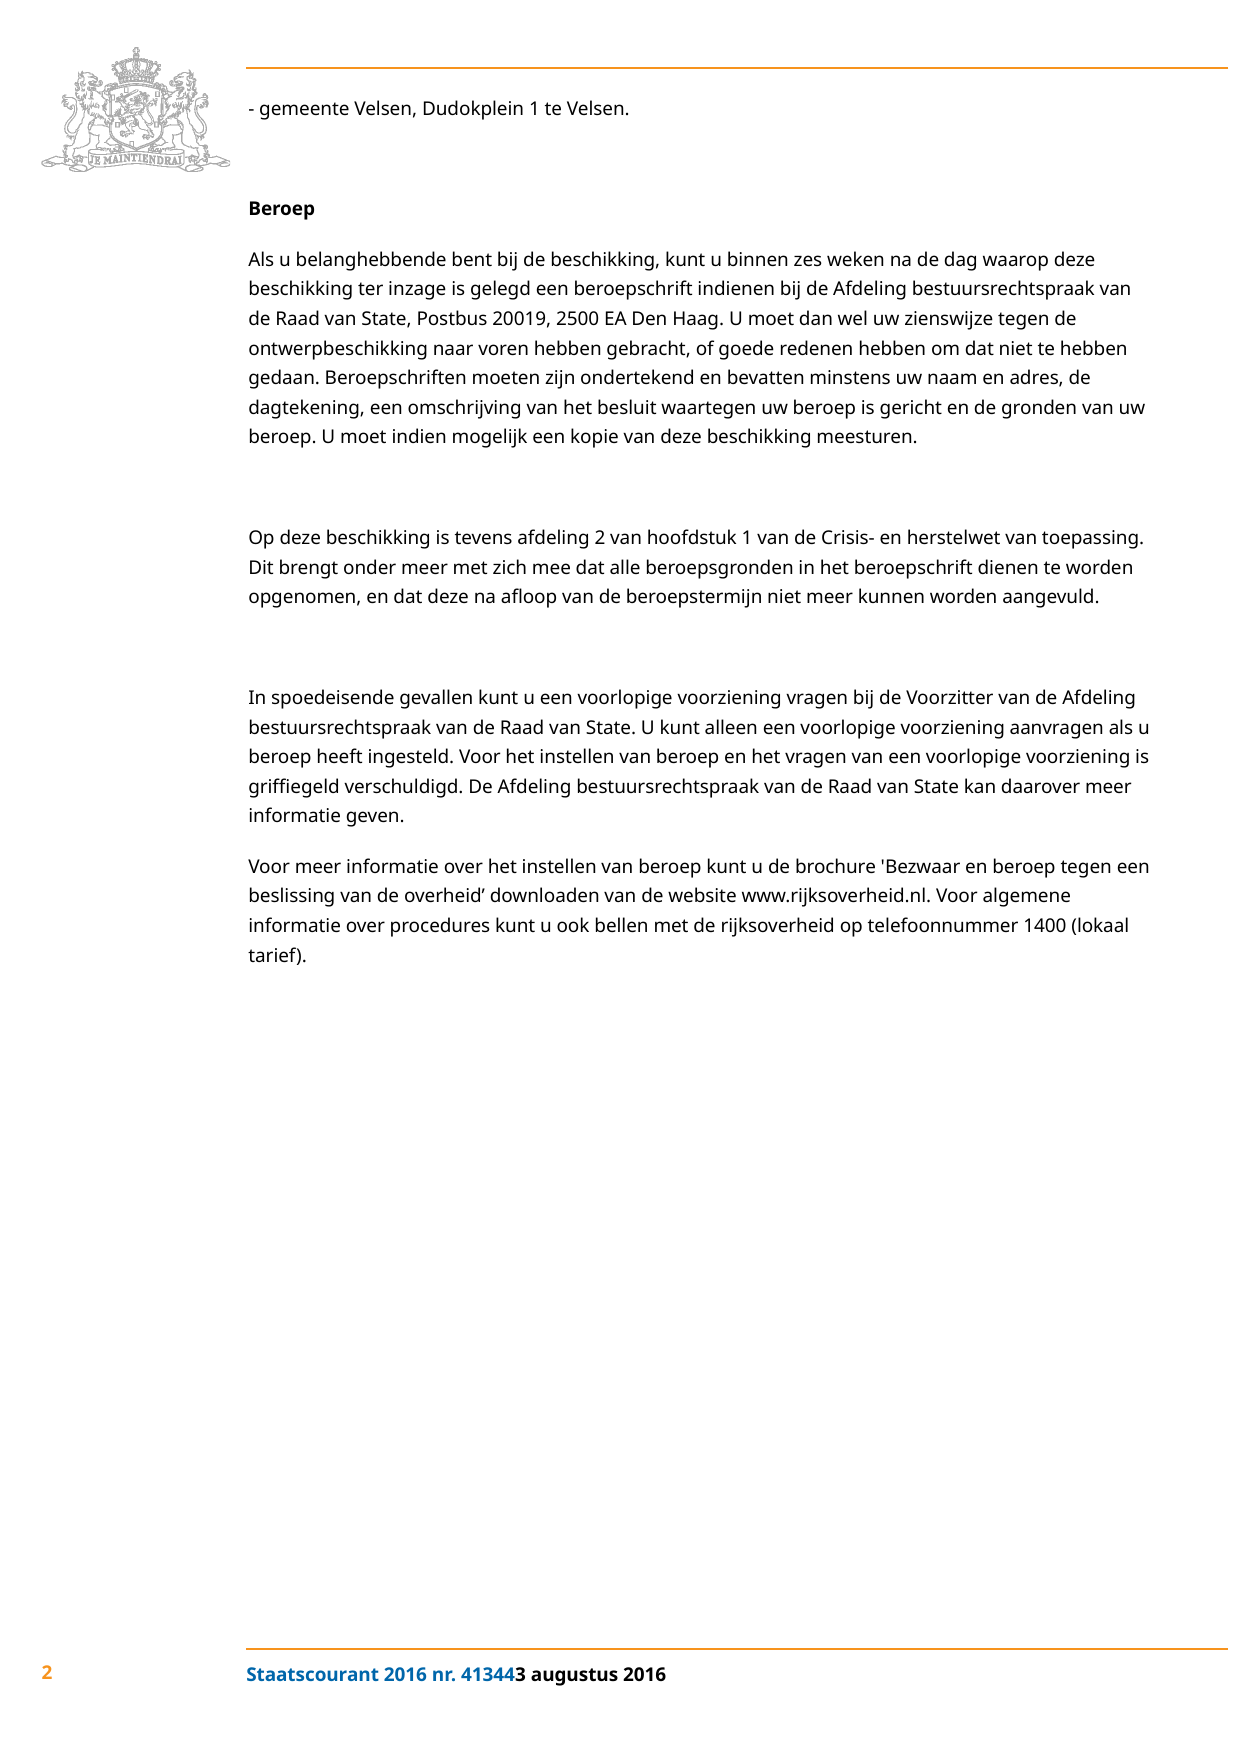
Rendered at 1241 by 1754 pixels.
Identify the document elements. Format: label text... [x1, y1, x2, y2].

text Beroep [248, 196, 1152, 221]
text Als u belanghebbende bent bij de beschikking, kunt u binnen zes weken na de dag waarop deze beschikking ter inzage is gelegd een beroepschrift indienen bij de Afdeling bestuursrechtspraak van de Raad van State, Postbus 20019, 2500 EA Den Haag. U moet dan wel uw zienswijze tegen de ontwerpbeschikking naar voren hebben gebracht, of goede redenen hebben om dat niet te hebben gedaan. Beroepschriften moeten zijn ondertekend en bevatten minstens uw naam en adres, de dagtekening, een omschrijving van het besluit waartegen uw beroep is gericht en de gronden van uw beroep. U moet indien mogelijk een kopie van deze beschikking meesturen. [248, 246, 1152, 449]
text Op deze beschikking is tevens afdeling 2 van hoofdstuk 1 van de Crisis- en herstelwet van toepassing. Dit brengt onder meer met zich mee dat alle beroepsgronden in het beroepschrift dienen te worden opgenomen, en dat deze na afloop van de beroepstermijn niet meer kunnen worden aangevuld. [248, 524, 1152, 609]
text Voor meer informatie over het instellen van beroep kunt u de brochure 'Bezwaar en beroep tegen een beslissing van de overheid’ downloaden van de website www.rijksoverheid.nl. Voor algemene informatie over procedures kunt u ook bellen met de rijksoverheid op telefoonnummer 1400 (lokaal tarief). [248, 853, 1152, 968]
picture [41, 47, 231, 172]
text - gemeente Velsen, Dudokplein 1 te Velsen. [248, 95, 1152, 121]
text In spoedeisende gevallen kunt u een voorlopige voorziening vragen bij de Voorzitter van de Afdeling bestuursrechtspraak van de Raad van State. U kunt alleen een voorlopige voorziening aanvragen als u beroep heeft ingesteld. Voor het instellen van beroep en het vragen van een voorlopige voorziening is griffiegeld verschuldigd. De Afdeling bestuursrechtspraak van de Raad van State kan daarover meer informatie geven. [248, 684, 1152, 828]
